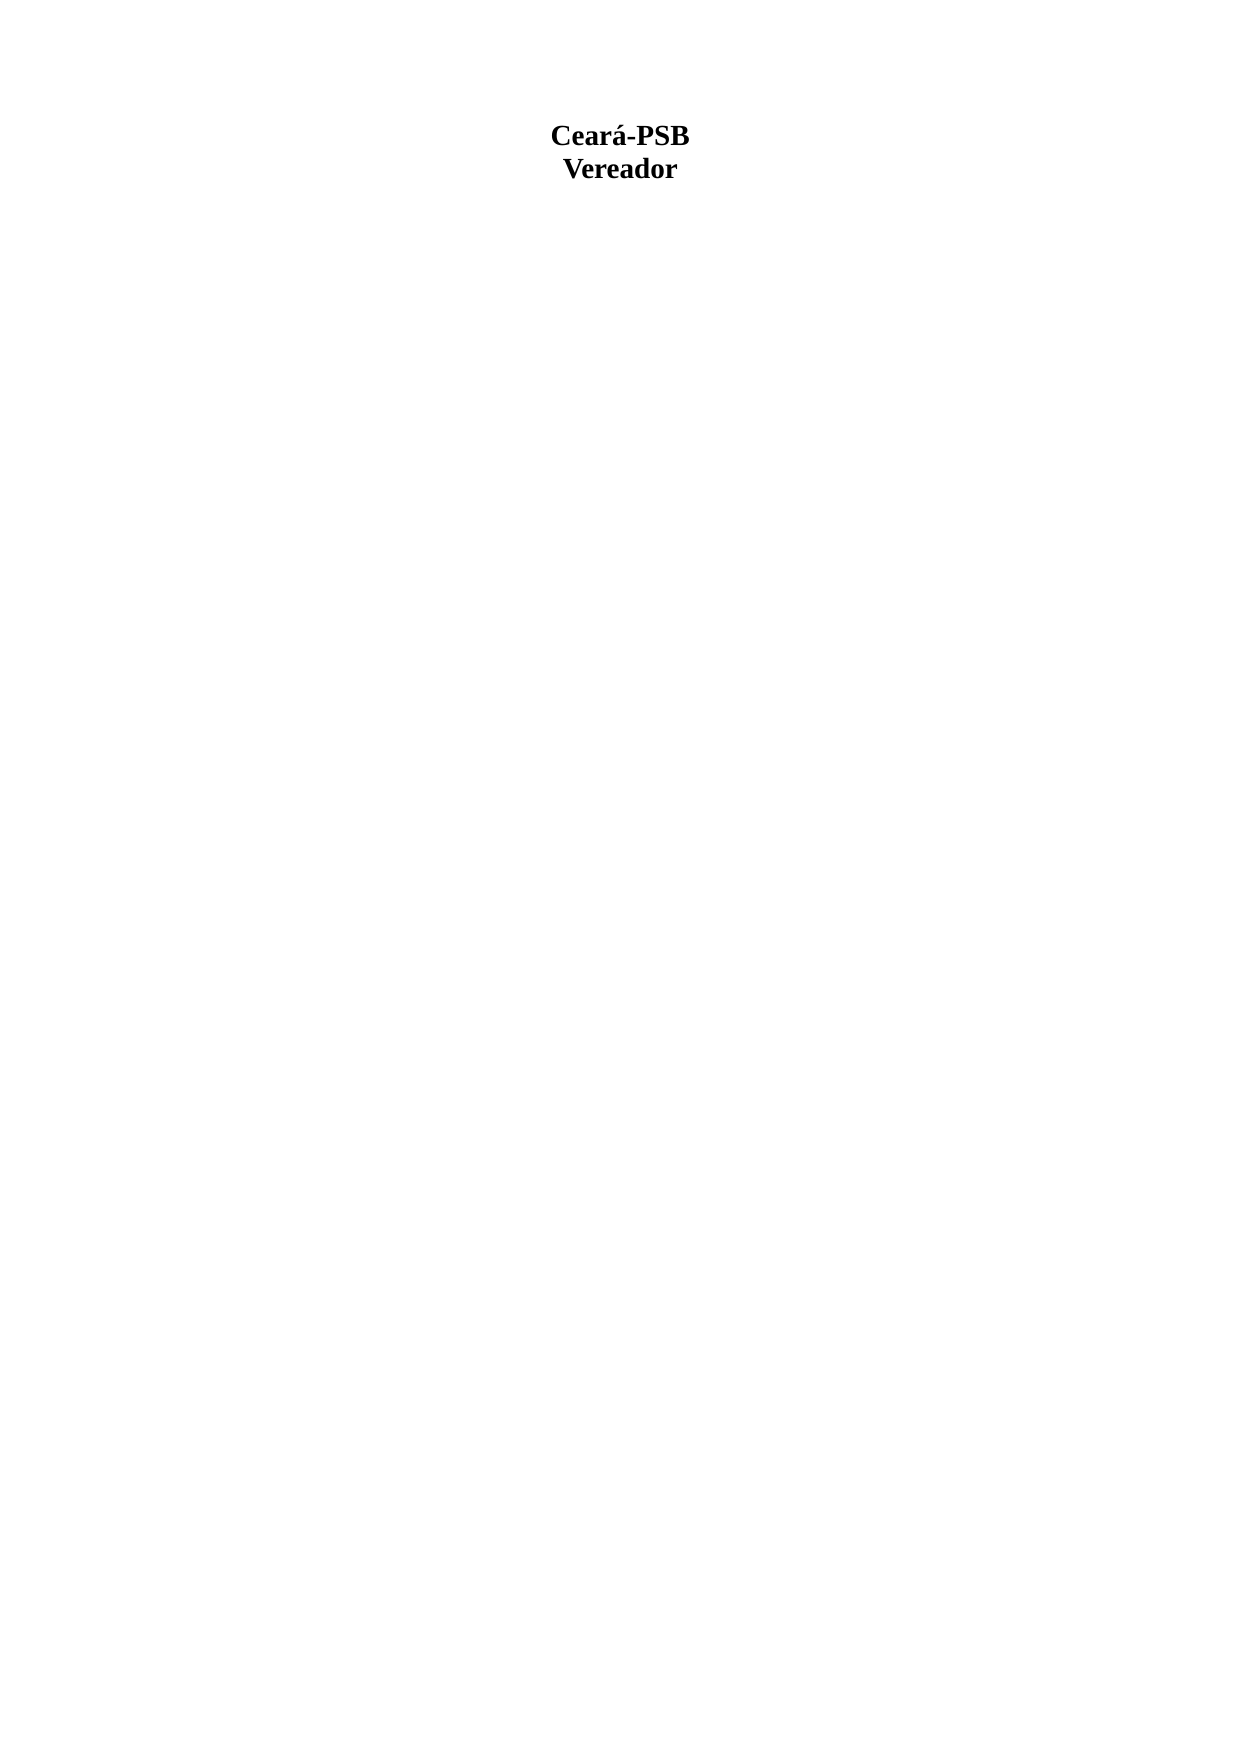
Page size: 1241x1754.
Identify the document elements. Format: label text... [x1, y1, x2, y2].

text Vereador [118, 152, 1122, 185]
text Ceará-PSB [118, 118, 1122, 152]
